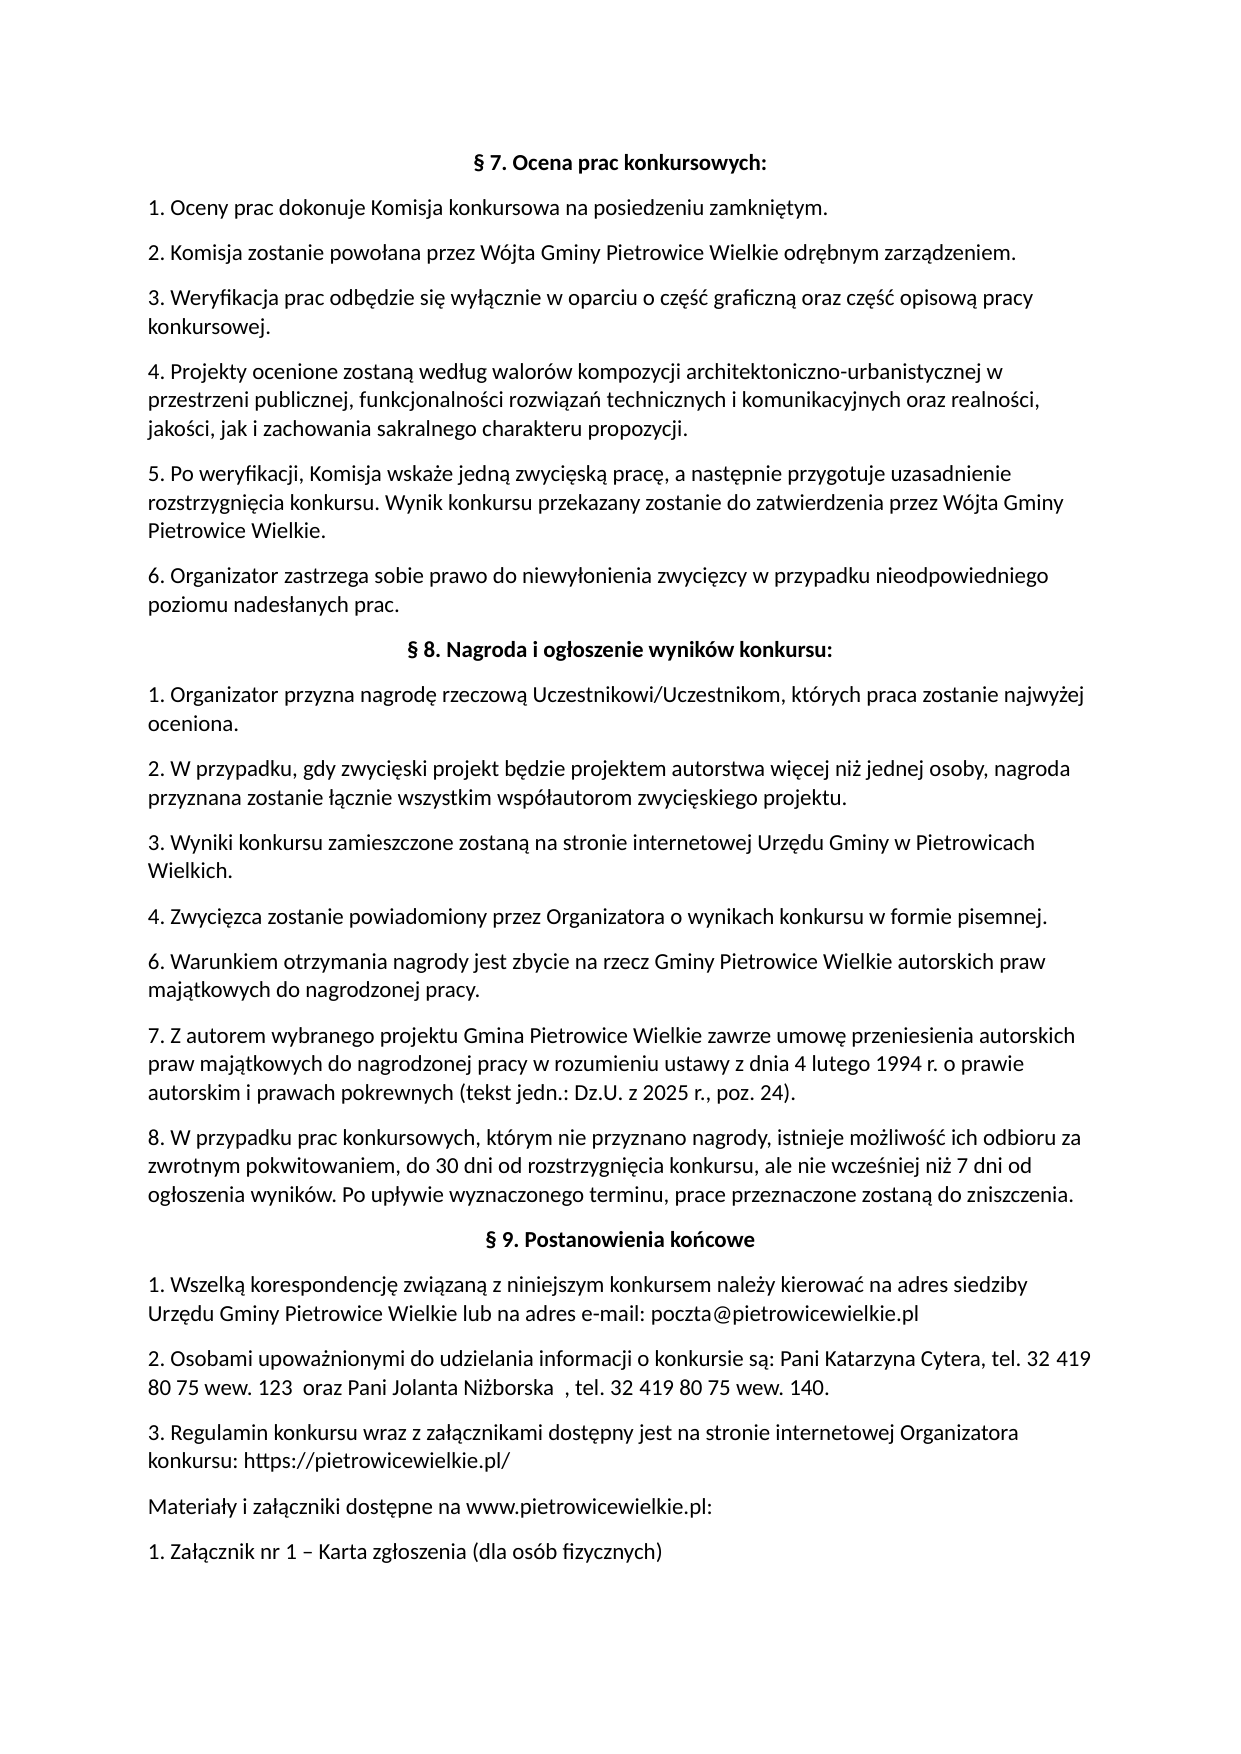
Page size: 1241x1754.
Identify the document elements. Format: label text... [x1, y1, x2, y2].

text 1. Oceny prac dokonuje Komisja konkursowa na posiedzeniu zamkniętym. [148, 193, 1093, 221]
text 6. Warunkiem otrzymania nagrody jest zbycie na rzecz Gminy Pietrowice Wielkie autorskich praw majątkowych do nagrodzonej pracy. [148, 947, 1093, 1003]
text 5. Po weryfikacji, Komisja wskaże jedną zwycięską pracę, a następnie przygotuje uzasadnienie rozstrzygnięcia konkursu. Wynik konkursu przekazany zostanie do zatwierdzenia przez Wójta Gminy Pietrowice Wielkie. [148, 459, 1093, 544]
text 1. Załącznik nr 1 – Karta zgłoszenia (dla osób fizycznych) [148, 1537, 1093, 1565]
text 7. Z autorem wybranego projektu Gmina Pietrowice Wielkie zawrze umowę przeniesienia autorskich praw majątkowych do nagrodzonej pracy w rozumieniu ustawy z dnia 4 lutego 1994 r. o prawie autorskim i prawach pokrewnych (tekst jedn.: Dz.U. z 2025 r., poz. 24). [148, 1021, 1093, 1106]
text Materiały i załączniki dostępne na www.pietrowicewielkie.pl: [148, 1492, 1093, 1520]
text 3. Wyniki konkursu zamieszczone zostaną na stronie internetowej Urzędu Gminy w Pietrowicach Wielkich. [148, 828, 1093, 884]
text 4. Projekty ocenione zostaną według walorów kompozycji architektoniczno-urbanistycznej w przestrzeni publicznej, funkcjonalności rozwiązań technicznych i komunikacyjnych oraz realności, jakości, jak i zachowania sakralnego charakteru propozycji. [148, 357, 1093, 442]
text 2. Osobami upoważnionymi do udzielania informacji o konkursie są: Pani Katarzyna Cytera, tel. 32 419 80 75 wew. 123 oraz Pani Jolanta Niżborska , tel. 32 419 80 75 wew. 140. [148, 1344, 1093, 1401]
text 3. Regulamin konkursu wraz z załącznikami dostępny jest na stronie internetowej Organizatora konkursu: https://pietrowicewielkie.pl/ [148, 1418, 1093, 1474]
text 4. Zwycięzca zostanie powiadomiony przez Organizatora o wynikach konkursu w formie pisemnej. [148, 902, 1093, 930]
text 1. Wszelką korespondencję związaną z niniejszym konkursem należy kierować na adres siedziby Urzędu Gminy Pietrowice Wielkie lub na adres e-mail: poczta@pietrowicewielkie.pl [148, 1271, 1093, 1327]
text 6. Organizator zastrzega sobie prawo do niewyłonienia zwycięzcy w przypadku nieodpowiedniego poziomu nadesłanych prac. [148, 562, 1093, 618]
text 2. W przypadku, gdy zwycięski projekt będzie projektem autorstwa więcej niż jednej osoby, nagroda przyznana zostanie łącznie wszystkim współautorom zwycięskiego projektu. [148, 754, 1093, 811]
text 1. Organizator przyzna nagrodę rzeczową Uczestnikowi/Uczestnikom, których praca zostanie najwyżej oceniona. [148, 681, 1093, 737]
text § 7. Ocena prac konkursowych: [148, 148, 1093, 176]
text § 8. Nagroda i ogłoszenie wyników konkursu: [148, 635, 1093, 663]
text 8. W przypadku prac konkursowych, którym nie przyznano nagrody, istnieje możliwość ich odbioru za zwrotnym pokwitowaniem, do 30 dni od rozstrzygnięcia konkursu, ale nie wcześniej niż 7 dni od ogłoszenia wyników. Po upływie wyznaczonego terminu, prace przeznaczone zostaną do zniszczenia. [148, 1123, 1093, 1208]
text 3. Weryfikacja prac odbędzie się wyłącznie w oparciu o część graficzną oraz część opisową pracy konkursowej. [148, 283, 1093, 340]
text § 9. Postanowienia końcowe [148, 1225, 1093, 1253]
text 2. Komisja zostanie powołana przez Wójta Gminy Pietrowice Wielkie odrębnym zarządzeniem. [148, 238, 1093, 266]
